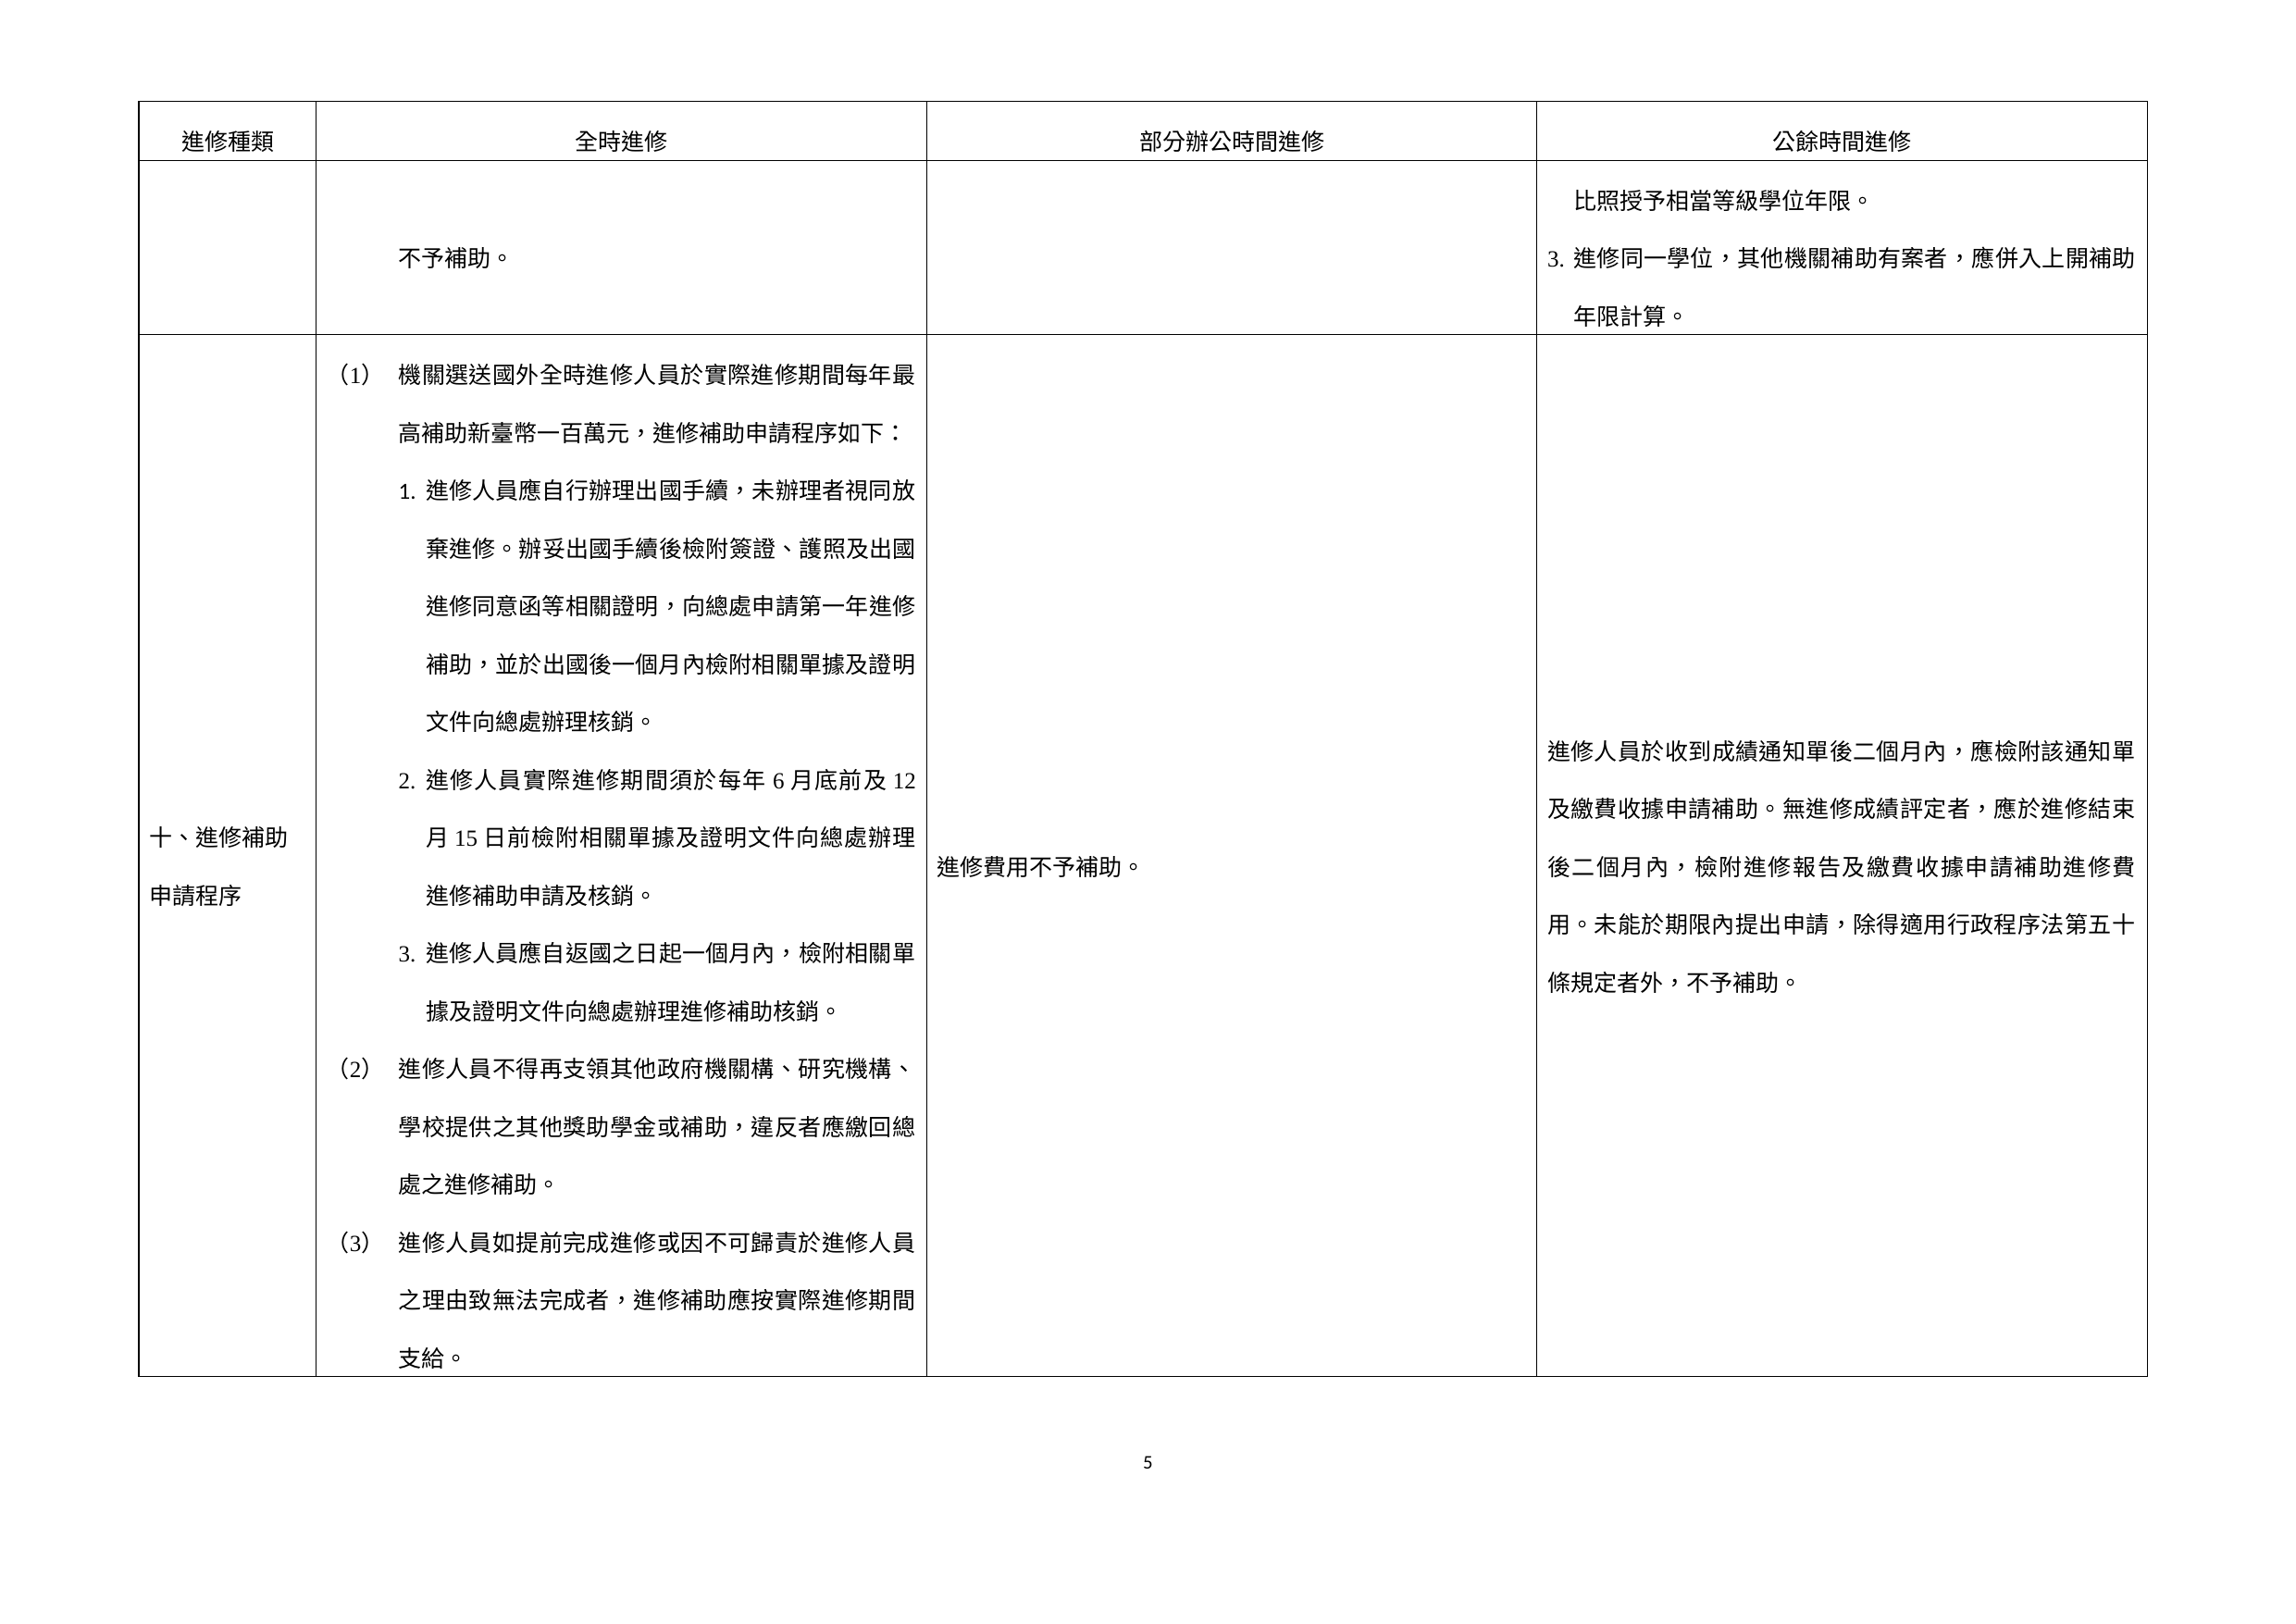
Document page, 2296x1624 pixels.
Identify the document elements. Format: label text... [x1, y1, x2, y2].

table_header 部分辦公時間進修 [927, 102, 1536, 160]
table_cell 機關選送國外全時進修人員於實際進修期間每年最高補助新臺幣一百萬元，進修補助申請程序如下： 進修人員應自行辦理出國手續，未辦理者視同放棄進修。辦妥出國手續後檢附簽證、護照及出國進修同意函等相關證明，向總處申請第一年進修補助，並於出國後一個月內檢附相關單據及證明文件向總處辦理核銷。 進修人員實際進修期間須於每年6月底前及12月15日前檢附相關單據及證明文件向總處辦理進修補助申請及核銷。 進修人員應自返國之日起一個月內，檢附相關單據及證明文件向總處辦理進修補助核銷。 進修人員不得再支領其他政府機關構、研究機構、學校提供之其他獎助學金或補助，違反者應繳回總處之進修補助。 進修人員如提前完成進修或因不可歸責於進修人員之理由致無法完成者，進修補助應按實際進修期間支給。 [316, 335, 926, 1376]
table_cell 十、進修補助申請程序 [140, 335, 316, 1376]
table_cell [140, 161, 316, 334]
table_header 公餘時間進修 [1537, 102, 2147, 160]
table_header 全時進修 [316, 102, 926, 160]
table_cell [927, 161, 1536, 334]
table_cell 進修費用不予補助。 [927, 335, 1536, 1376]
table_cell 進修人員於收到成績通知單後二個月內，應檢附該通知單及繳費收據申請補助。無進修成績評定者，應於進修結束後二個月內，檢附進修報告及繳費收據申請補助進修費用。未能於期限內提出申請，除得適用行政程序法第五十條規定者外，不予補助。 [1537, 335, 2147, 1376]
table_header 進修種類 [140, 102, 316, 160]
table_cell 不予補助。 [316, 161, 926, 334]
table_cell 比照授予相當等級學位年限。 進修同一學位，其他機關補助有案者，應併入上開補助年限計算。 [1537, 161, 2147, 334]
